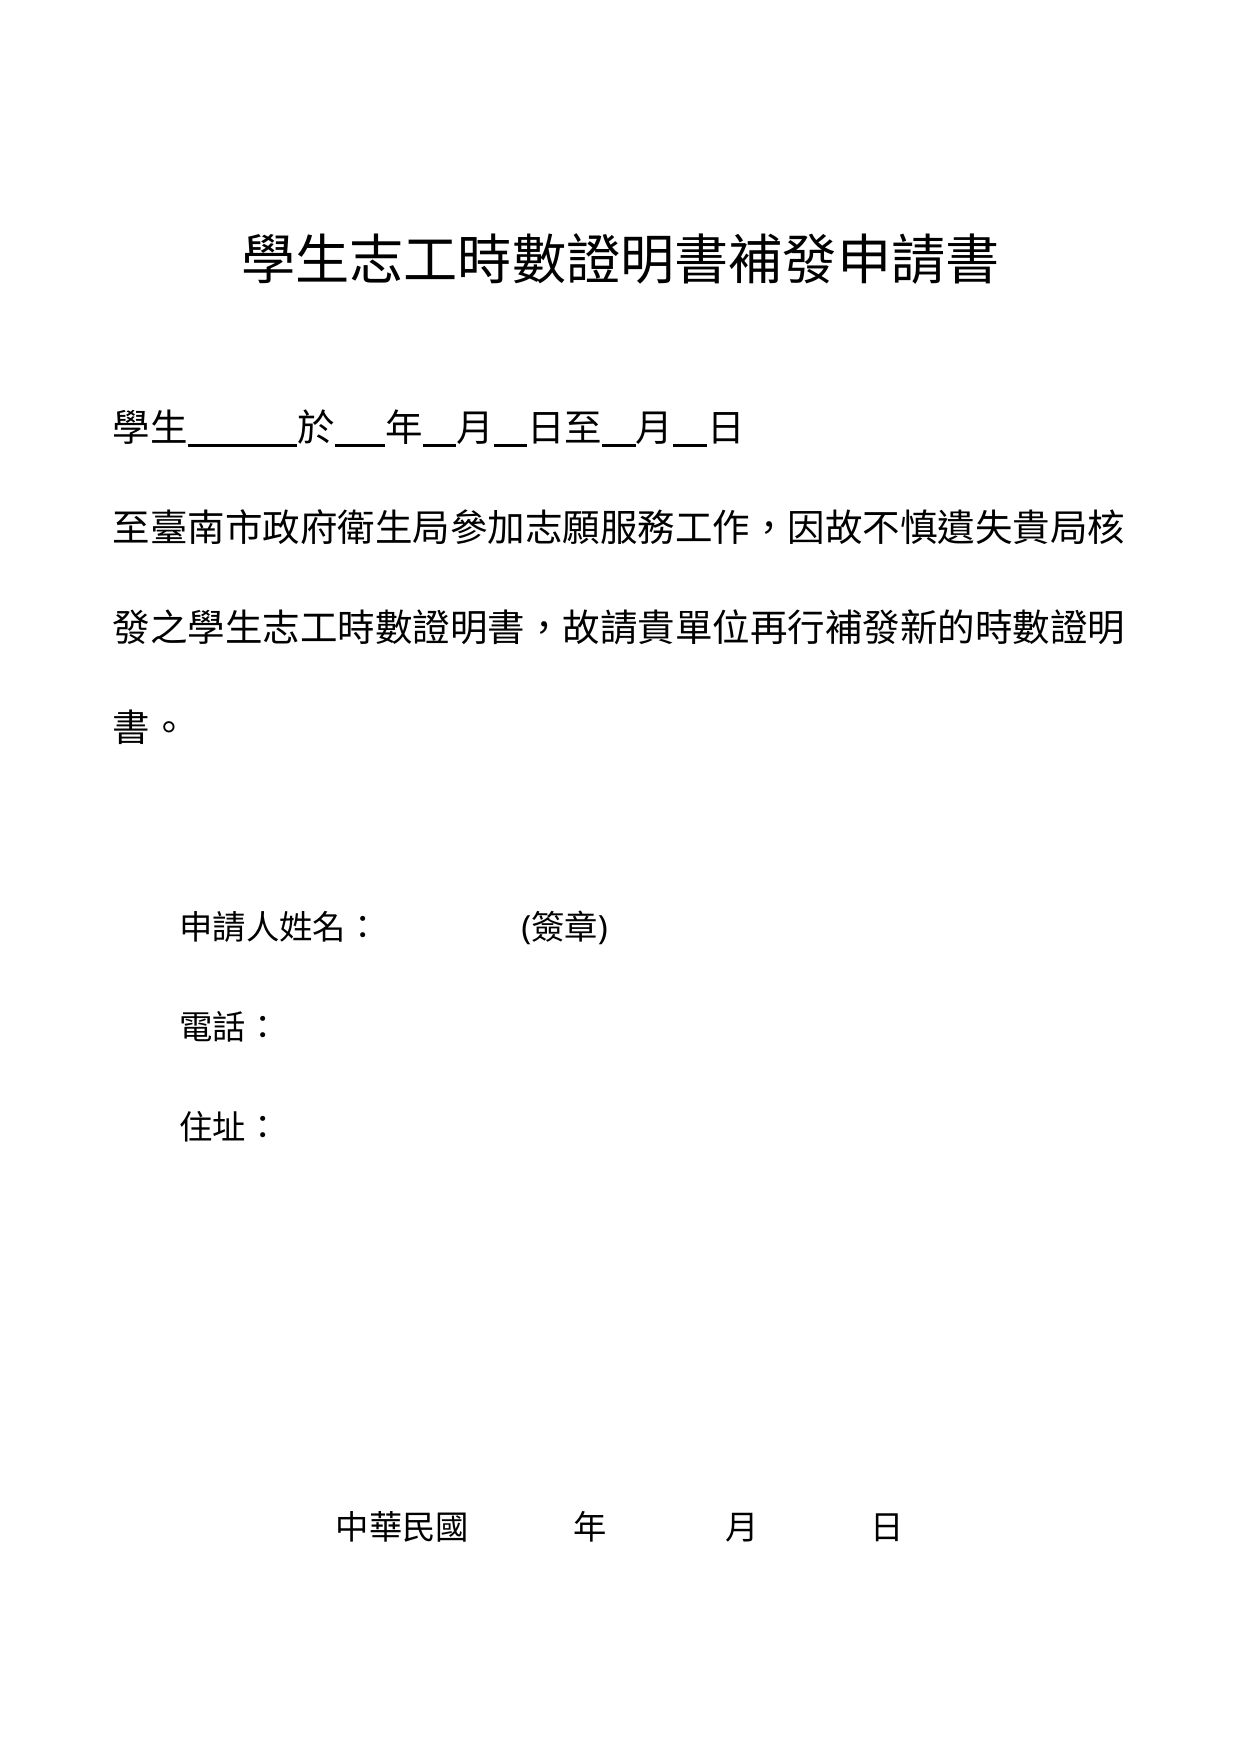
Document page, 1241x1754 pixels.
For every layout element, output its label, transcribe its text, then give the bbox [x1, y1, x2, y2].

subtitle 學生志工時數證明書補發申請書 [112, 183, 1128, 308]
text 發之學生志工時數證明書，故請貴單位再行補發新的時數證明 [112, 583, 1128, 646]
text 申請人姓名： (簽章) [112, 883, 1128, 946]
text 電話： [112, 983, 1128, 1046]
text 書。 [112, 683, 1128, 746]
text 中華民國 年 月 日 [112, 1483, 1128, 1546]
text 至臺南市政府衛生局參加志願服務工作，因故不慎遺失貴局核 [112, 483, 1128, 546]
text 住址： [112, 1083, 1128, 1146]
text 學生 於 年 月 日至 月 日 [112, 383, 1128, 446]
